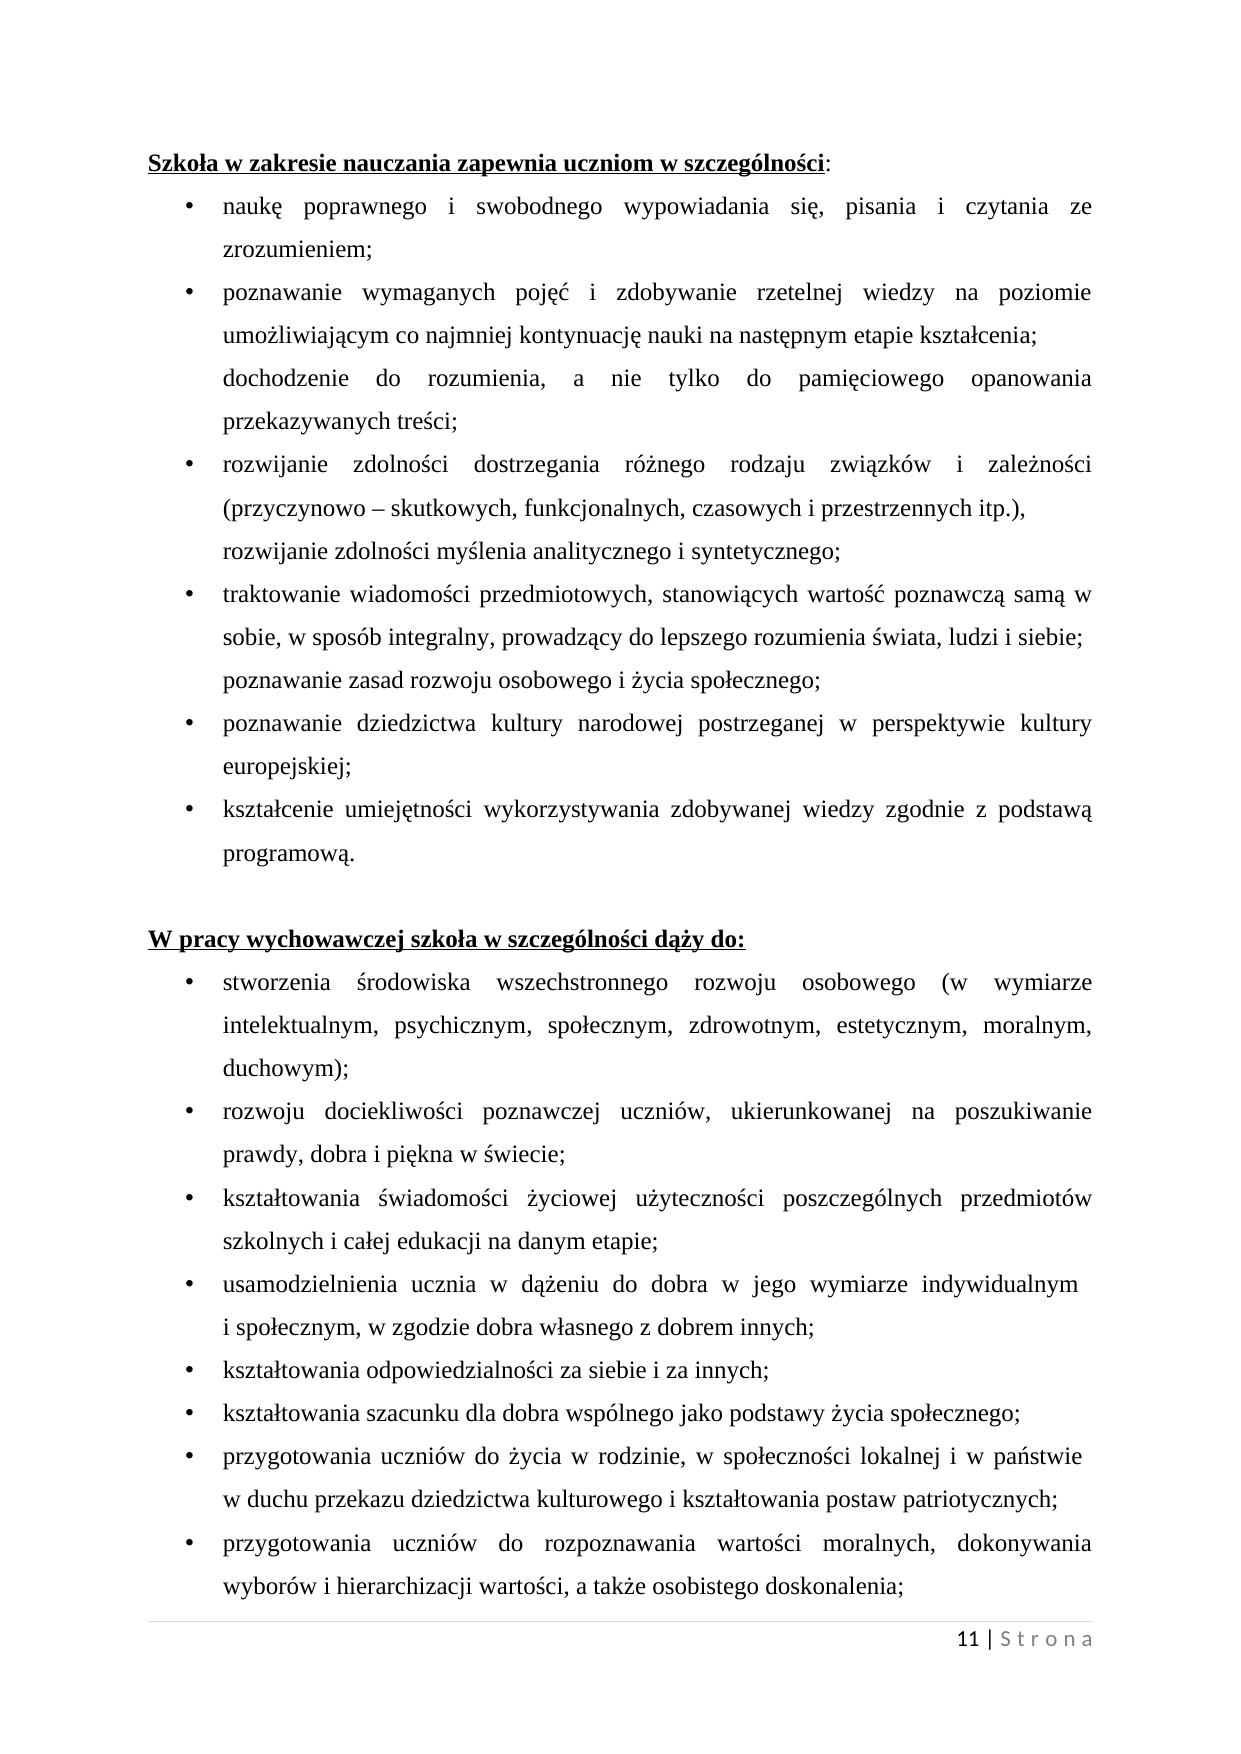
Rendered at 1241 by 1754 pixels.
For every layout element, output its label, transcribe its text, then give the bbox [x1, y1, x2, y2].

list kształtowania świadomości życiowej użyteczności poszczególnych przedmiotów szkolnych i całej edukacji na danym etapie; [185, 1183, 1093, 1254]
list przygotowania uczniów do rozpoznawania wartości moralnych, dokonywania wyborów i hierarchizacji wartości, a także osobistego doskonalenia; [185, 1528, 1093, 1599]
list stworzenia środowiska wszechstronnego rozwoju osobowego (w wymiarze intelektualnym, psychicznym, społecznym, zdrowotnym, estetycznym, moralnym, duchowym); [185, 967, 1093, 1082]
list kształtowania odpowiedzialności za siebie i za innych; [185, 1355, 1093, 1384]
list dochodzenie do rozumienia, a nie tylko do pamięciowego opanowania przekazywanych treści; [223, 363, 1093, 435]
list traktowanie wiadomości przedmiotowych, stanowiących wartość poznawczą samą w sobie, w sposób integralny, prowadzący do lepszego rozumienia świata, ludzi i siebie; [185, 579, 1093, 651]
list usamodzielnienia ucznia w dążeniu do dobra w jego wymiarze indywidualnym i społecznym, w zgodzie dobra własnego z dobrem innych; [185, 1269, 1093, 1341]
text Szkoła w zakresie nauczania zapewnia uczniom w szczególności: [148, 148, 1093, 176]
list kształtowania szacunku dla dobra wspólnego jako podstawy życia społecznego; [185, 1398, 1093, 1427]
text W pracy wychowawczej szkoła w szczególności dąży do: [148, 924, 1093, 953]
list poznawanie wymaganych pojęć i zdobywanie rzetelnej wiedzy na poziomie umożliwiającym co najmniej kontynuację nauki na następnym etapie kształcenia; [185, 277, 1093, 349]
list rozwoju dociekliwości poznawczej uczniów, ukierunkowanej na poszukiwanie prawdy, dobra i piękna w świecie; [185, 1096, 1093, 1168]
list poznawanie dziedzictwa kultury narodowej postrzeganej w perspektywie kultury europejskiej; [185, 708, 1093, 780]
list rozwijanie zdolności dostrzegania różnego rodzaju związków i zależności (przyczynowo – skutkowych, funkcjonalnych, czasowych i przestrzennych itp.), [185, 449, 1093, 521]
list naukę poprawnego i swobodnego wypowiadania się, pisania i czytania ze zrozumieniem; [185, 191, 1093, 263]
list rozwijanie zdolności myślenia analitycznego i syntetycznego; [223, 536, 1093, 564]
list kształcenie umiejętności wykorzystywania zdobywanej wiedzy zgodnie z podstawą programową. [185, 794, 1093, 866]
list poznawanie zasad rozwoju osobowego i życia społecznego; [223, 665, 1093, 694]
list przygotowania uczniów do życia w rodzinie, w społeczności lokalnej i w państwie w duchu przekazu dziedzictwa kulturowego i kształtowania postaw patriotycznych; [185, 1441, 1093, 1513]
